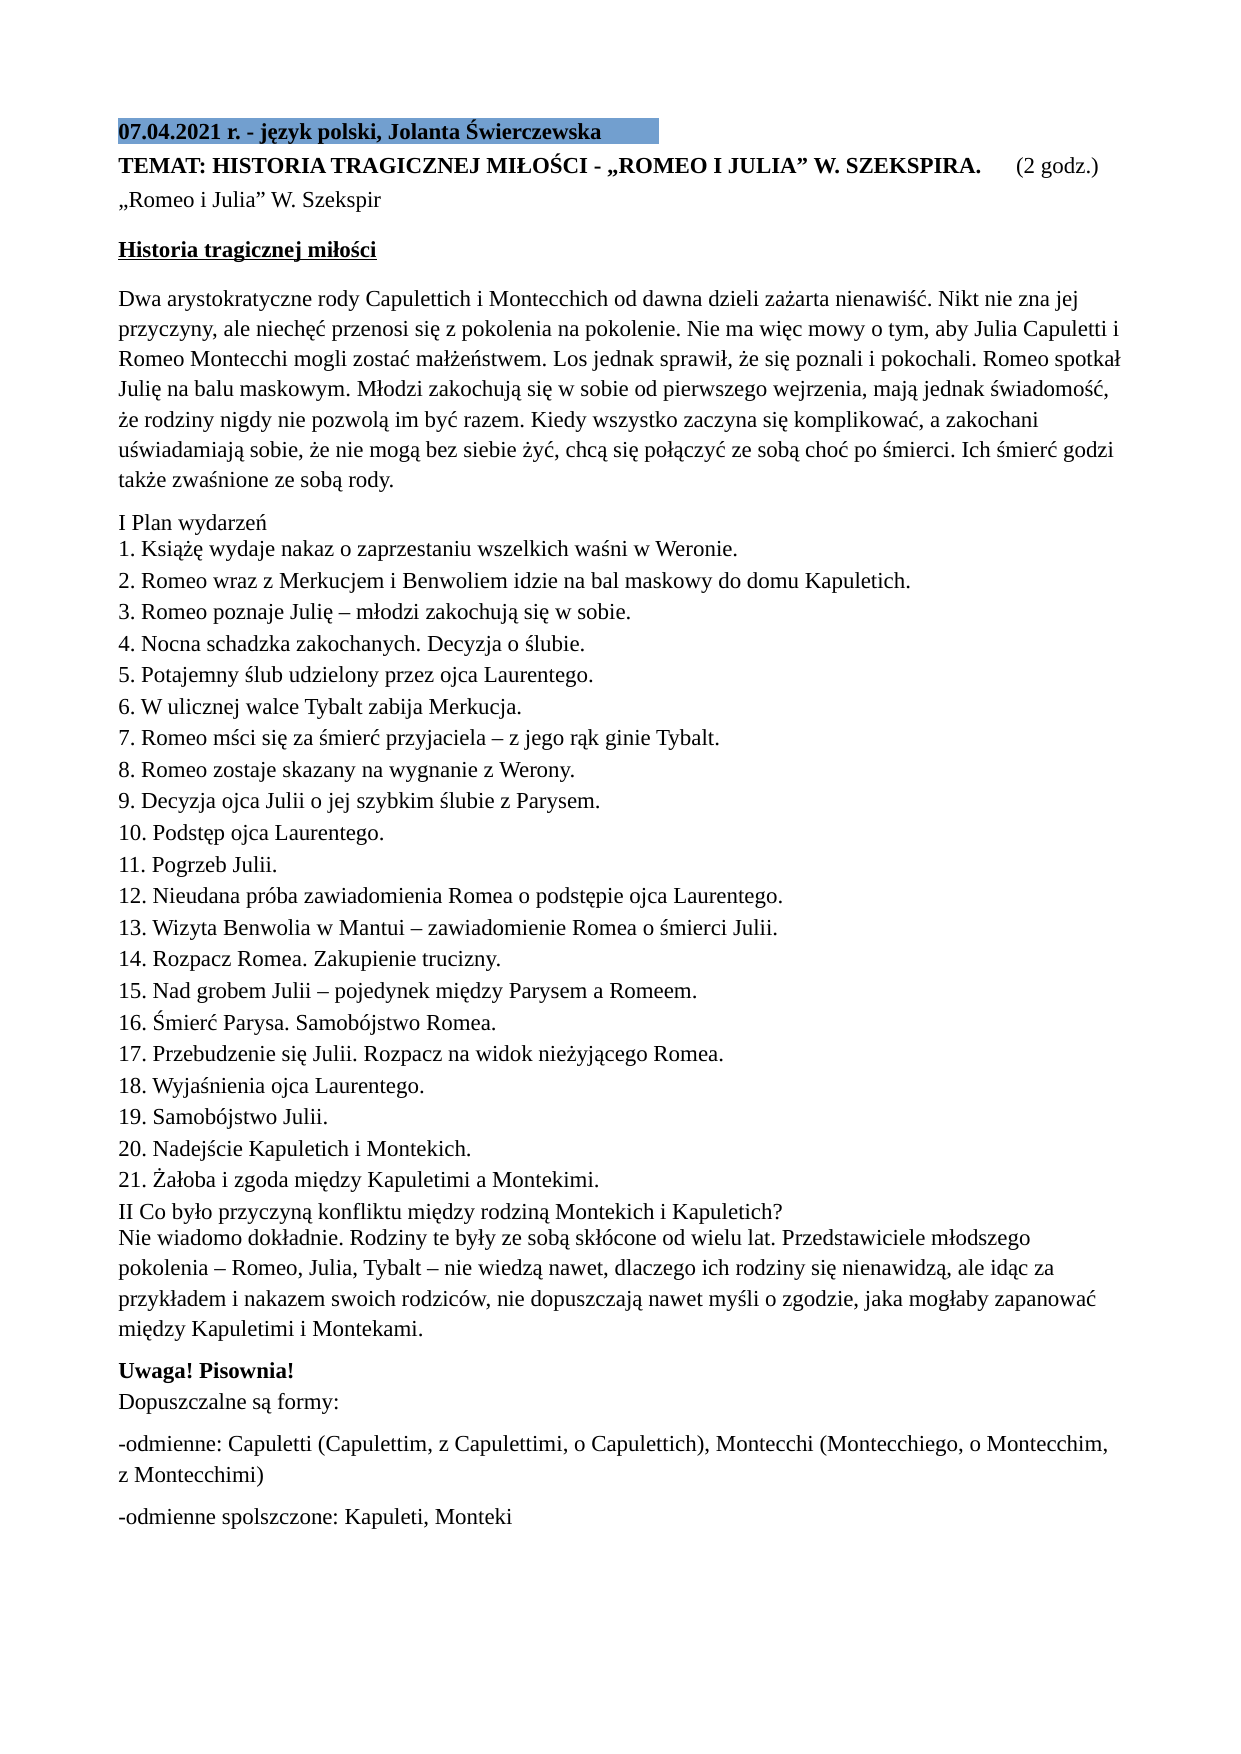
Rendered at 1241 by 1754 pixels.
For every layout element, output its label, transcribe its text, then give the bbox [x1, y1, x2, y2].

list -odmienne: Capuletti (Capulettim, z Capulettimi, o Capulettich), Montecchi (Montecchiego, o Montecchim, z Montecchimi) [118, 1431, 1122, 1487]
subtitle Historia tragicznej miłości [118, 236, 1122, 262]
text Dwa arystokratyczne rody Capulettich i Montecchich od dawna dzieli zażarta nienawiść. Nikt nie zna jej przyczyny, ale niechęć przenosi się z pokolenia na pokolenie. Nie ma więc mowy o tym, aby Julia Capuletti i Romeo Montecchi mogli zostać małżeństwem. Los jednak sprawił, że się poznali i pokochali. Romeo spotkał Julię na balu maskowym. Młodzi zakochują się w sobie od pierwszego wejrzenia, mają jednak świadomość, że rodziny nigdy nie pozwolą im być razem. Kiedy wszystko zaczyna się komplikować, a zakochani uświadamiają sobie, że nie mogą bez siebie żyć, chcą się połączyć ze sobą choć po śmierci. Ich śmierć godzi także zwaśnione ze sobą rody. [118, 285, 1122, 492]
text II Co było przyczyną konfliktu między rodziną Montekich i Kapuletich? [118, 1198, 1122, 1224]
text I Plan wydarzeń [118, 509, 1122, 535]
text Uwaga! Pisownia! Dopuszczalne są formy: [118, 1358, 1122, 1414]
text 07.04.2021 r. - język polski, Jolanta Świerczewska TEMAT: HISTORIA TRAGICZNEJ MIŁOŚCI - „ROMEO I JULIA” W. SZEKSPIRA. (2 godz.) „Romeo i Julia” W. Szekspir [118, 118, 1122, 213]
text Nie wiadomo dokładnie. Rodziny te były ze sobą skłócone od wielu lat. Przedstawiciele młodszego pokolenia – Romeo, Julia, Tybalt – nie wiedzą nawet, dlaczego ich rodziny się nienawidzą, ale idąc za przykładem i nakazem swoich rodziców, nie dopuszczają nawet myśli o zgodzie, jaka mogłaby zapanować między Kapuletimi i Montekami. [118, 1224, 1122, 1341]
list -odmienne spolszczone: Kapuleti, Monteki [118, 1503, 1122, 1530]
text 1. Książę wydaje nakaz o zaprzestaniu wszelkich waśni w Weronie. 2. Romeo wraz z Merkucjem i Benwoliem idzie na bal maskowy do domu Kapuletich. 3. Romeo poznaje Julię – młodzi zakochują się w sobie. 4. Nocna schadzka zakochanych. Decyzja o ślubie. 5. Potajemny ślub udzielony przez ojca Laurentego. 6. W ulicznej walce Tybalt zabija Merkucja. 7. Romeo mści się za śmierć przyjaciela – z jego rąk ginie Tybalt. 8. Romeo zostaje skazany na wygnanie z Werony. 9. Decyzja ojca Julii o jej szybkim ślubie z Parysem. 10. Podstęp ojca Laurentego. 11. Pogrzeb Julii. 12. Nieudana próba zawiadomienia Romea o podstępie ojca Laurentego. 13. Wizyta Benwolia w Mantui – zawiadomienie Romea o śmierci Julii. 14. Rozpacz Romea. Zakupienie trucizny. 15. Nad grobem Julii – pojedynek między Parysem a Romeem. 16. Śmierć Parysa. Samobójstwo Romea. 17. Przebudzenie się Julii. Rozpacz na widok nieżyjącego Romea. 18. Wyjaśnienia ojca Laurentego. 19. Samobójstwo Julii. 20. Nadejście Kapuletich i Montekich. 21. Żałoba i zgoda między Kapuletimi a Montekimi. [118, 535, 1122, 1193]
